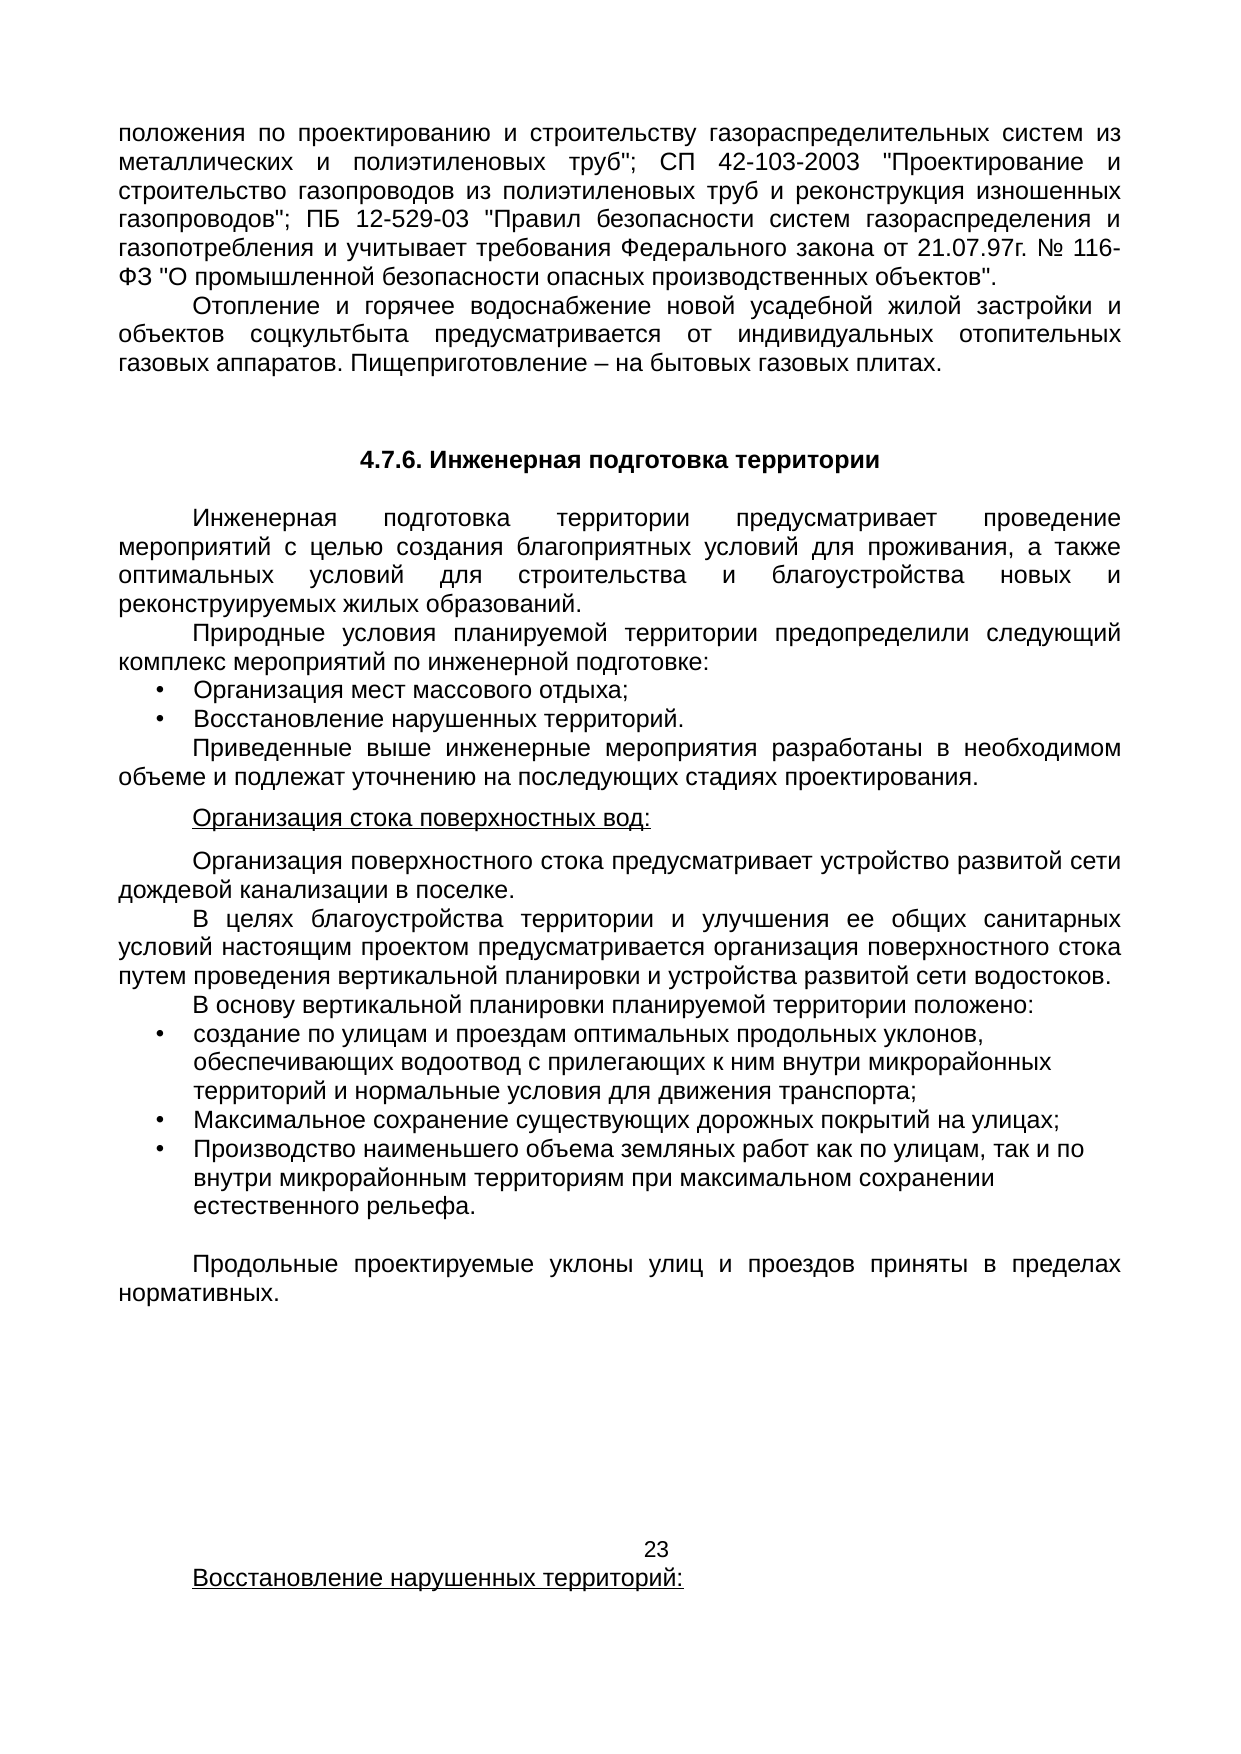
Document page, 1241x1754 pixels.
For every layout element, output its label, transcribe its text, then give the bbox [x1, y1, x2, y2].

text Восстановление нарушенных территорий: [118, 1563, 1122, 1591]
text Продольные проектируемые уклоны улиц и проездов приняты в пределах нормативных. [118, 1249, 1122, 1306]
text положения по проектированию и строительству газораспределительных систем из металлических и полиэтиленовых труб"; СП 42-103-2003 "Проектирование и строительство газопроводов из полиэтиленовых труб и реконструкция изношенных газопроводов"; ПБ 12-529-03 "Правил безопасности систем газораспределения и газопотребления и учитывает требования Федерального закона от 21.07.97г. № 116-ФЗ "О промышленной безопасности опасных производственных объектов". [118, 118, 1122, 291]
text Приведенные выше инженерные мероприятия разработаны в необходимом объеме и подлежат уточнению на последующих стадиях проектирования. [118, 733, 1122, 790]
text Инженерная подготовка территории предусматривает проведение мероприятий с целью создания благоприятных условий для проживания, а также оптимальных условий для строительства и благоустройства новых и реконструируемых жилых образований. [118, 503, 1122, 618]
text В целях благоустройства территории и улучшения ее общих санитарных условий настоящим проектом предусматривается организация поверхностного стока путем проведения вертикальной планировки и устройства развитой сети водостоков. [118, 903, 1122, 990]
text В основу вертикальной планировки планируемой территории положено: [118, 990, 1122, 1018]
list Максимальное сохранение существующих дорожных покрытий на улицах; [156, 1105, 1122, 1134]
text Отопление и горячее водоснабжение новой усадебной жилой застройки и объектов соцкультбыта предусматривается от индивидуальных отопительных газовых аппаратов. Пищеприготовление – на бытовых газовых плитах. [118, 291, 1122, 377]
text Организация стока поверхностных вод: [118, 803, 1122, 832]
list Производство наименьшего объема земляных работ как по улицам, так и по внутри микрорайонным территориям при максимальном сохранении естественного рельефа. [156, 1134, 1122, 1220]
list Организация мест массового отдыха; [156, 675, 1122, 704]
text Организация поверхностного стока предусматривает устройство развитой сети дождевой канализации в поселке. [118, 846, 1122, 903]
text Природные условия планируемой территории предопределили следующий комплекс мероприятий по инженерной подготовке: [118, 618, 1122, 675]
text 4.7.6. Инженерная подготовка территории [118, 445, 1122, 474]
list Восстановление нарушенных территорий. [156, 704, 1122, 733]
text 6 [118, 1536, 1122, 1563]
list создание по улицам и проездам оптимальных продольных уклонов, обеспечивающих водоотвод с прилегающих к ним внутри микрорайонных территорий и нормальные условия для движения транспорта; [156, 1018, 1122, 1105]
